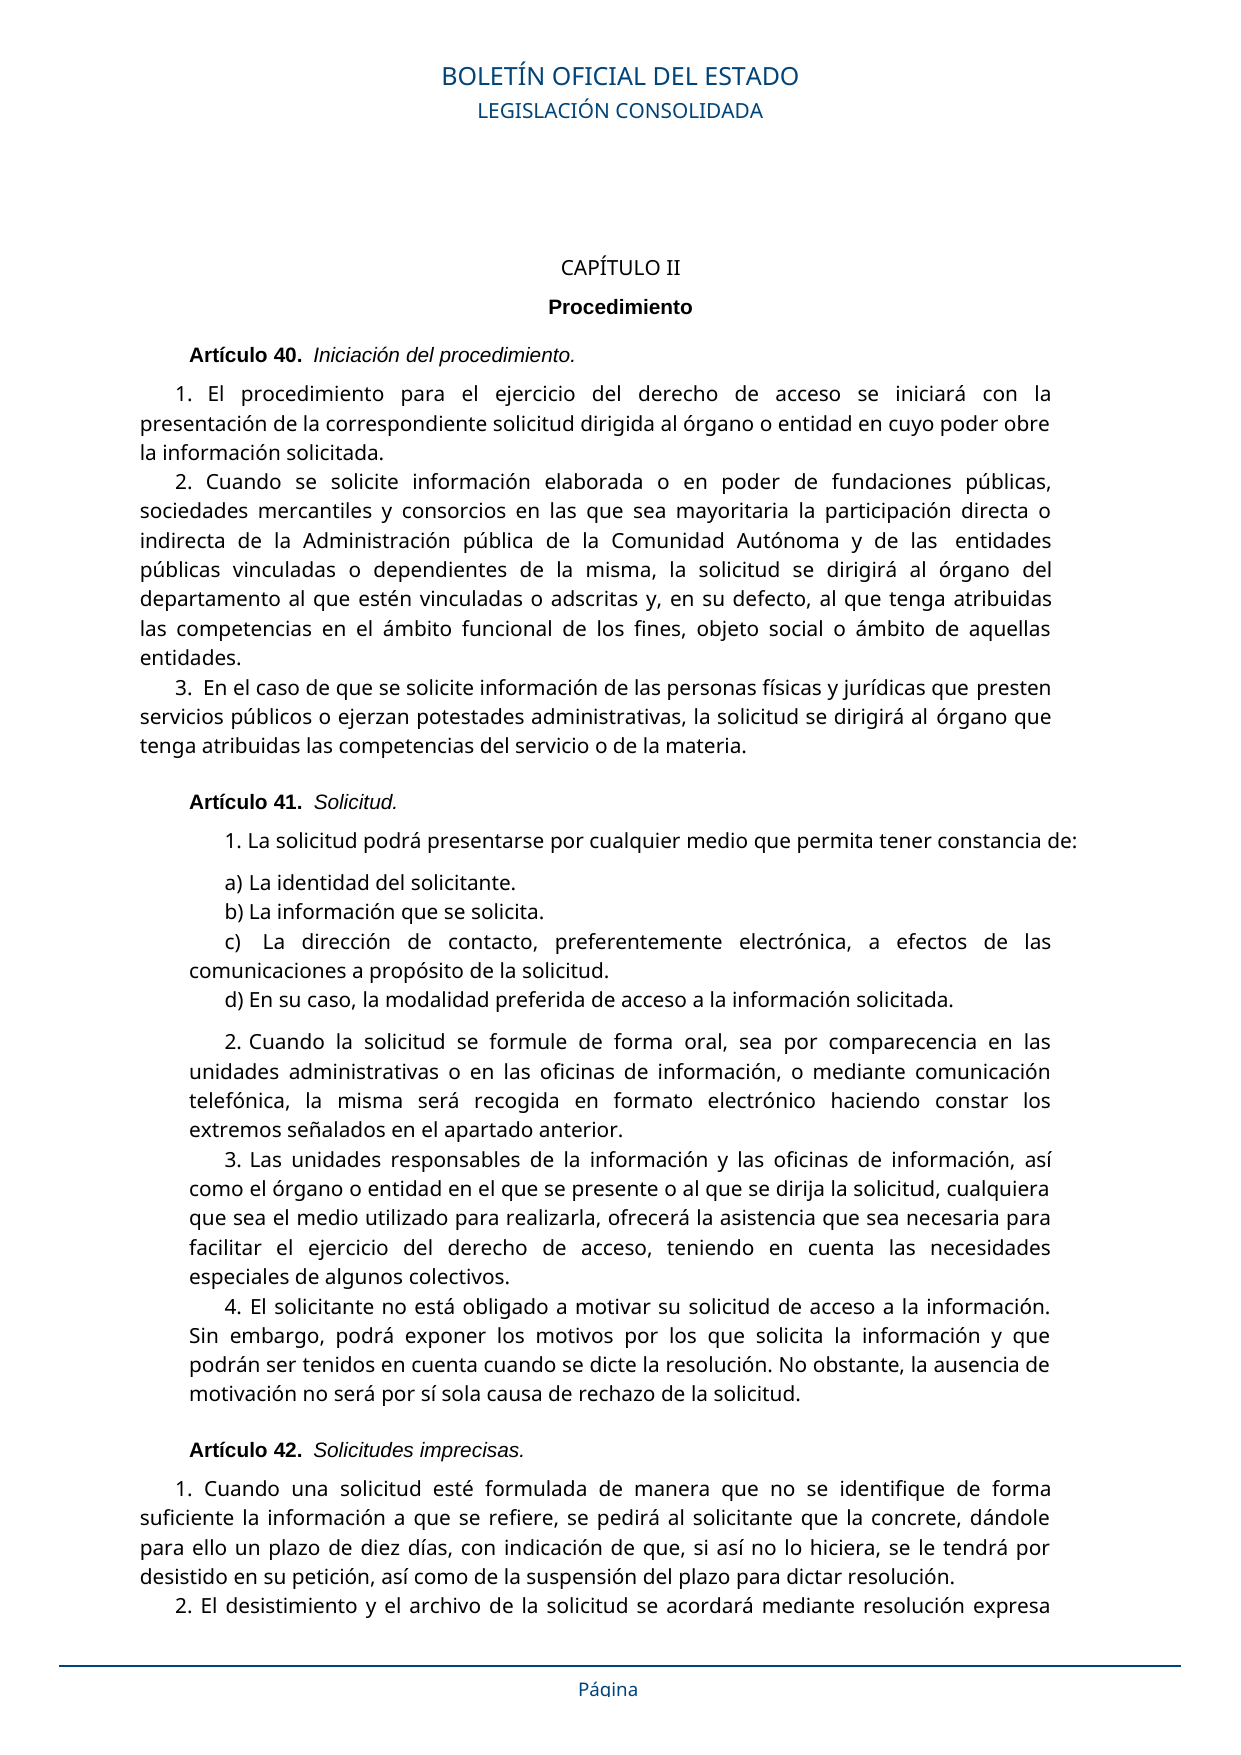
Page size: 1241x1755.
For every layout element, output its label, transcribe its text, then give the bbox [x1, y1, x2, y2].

list Las unidades responsables de la información y las oficinas de información, así como el órgano o entidad en el que se presente o al que se dirija la solicitud, cualquiera que sea el medio utilizado para realizarla, ofrecerá la asistencia que sea necesaria para facilitar el ejercicio del derecho de acceso, teniendo en cuenta las necesidades especiales de algunos colectivos. [189, 1145, 1052, 1291]
text Artículo 42. Solicitudes imprecisas. [189, 1438, 1184, 1462]
list Cuando una solicitud esté formulada de manera que no se identifique de forma suficiente la información a que se refiere, se pedirá al solicitante que la concrete, dándole para ello un plazo de diez días, con indicación de que, si así no lo hiciera, se le tendrá por desistido en su petición, así como de la suspensión del plazo para dictar resolución. [139, 1474, 1052, 1590]
list La dirección de contacto, preferentemente electrónica, a efectos de las comunicaciones a propósito de la solicitud. [189, 927, 1052, 984]
list El desistimiento y el archivo de la solicitud se acordará mediante resolución expresa [139, 1592, 1052, 1620]
list La información que se solicita. [224, 897, 1184, 926]
list Cuando se solicite información elaborada o en poder de fundaciones públicas, sociedades mercantiles y consorcios en las que sea mayoritaria la participación directa o indirecta de la Administración pública de la Comunidad Autónoma y de las entidades públicas vinculadas o dependientes de la misma, la solicitud se dirigirá al órgano del departamento al que estén vinculadas o adscritas y, en su defecto, al que tenga atribuidas las competencias en el ámbito funcional de los fines, objeto social o ámbito de aquellas entidades. [139, 467, 1052, 671]
list En su caso, la modalidad preferida de acceso a la información solicitada. [224, 986, 1184, 1014]
text Artículo 40. Iniciación del procedimiento. [189, 343, 1184, 367]
list Cuando la solicitud se formule de forma oral, sea por comparecencia en las unidades administrativas o en las oficinas de información, o mediante comunicación telefónica, la misma será recogida en formato electrónico haciendo constar los extremos señalados en el apartado anterior. [189, 1027, 1052, 1144]
list La solicitud podrá presentarse por cualquier medio que permita tener constancia de: [224, 826, 1184, 854]
text Artículo 41. Solicitud. [189, 790, 1184, 814]
list La identidad del solicitante. [224, 868, 1184, 896]
list El solicitante no está obligado a motivar su solicitud de acceso a la información. Sin embargo, podrá exponer los motivos por los que solicita la información y que podrán ser tenidos en cuenta cuando se dicte la resolución. No obstante, la ausencia de motivación no será por sí sola causa de rechazo de la solicitud. [189, 1292, 1052, 1408]
list En el caso de que se solicite información de las personas físicas y jurídicas que presten servicios públicos o ejerzan potestades administrativas, la solicitud se dirigirá al órgano que tenga atribuidas las competencias del servicio o de la materia. [139, 673, 1052, 760]
list El procedimiento para el ejercicio del derecho de acceso se iniciará con la presentación de la correspondiente solicitud dirigida al órgano o entidad en cuyo poder obre la información solicitada. [139, 379, 1052, 466]
text CAPÍTULO II [402, 253, 839, 282]
subtitle Procedimiento [402, 294, 839, 318]
